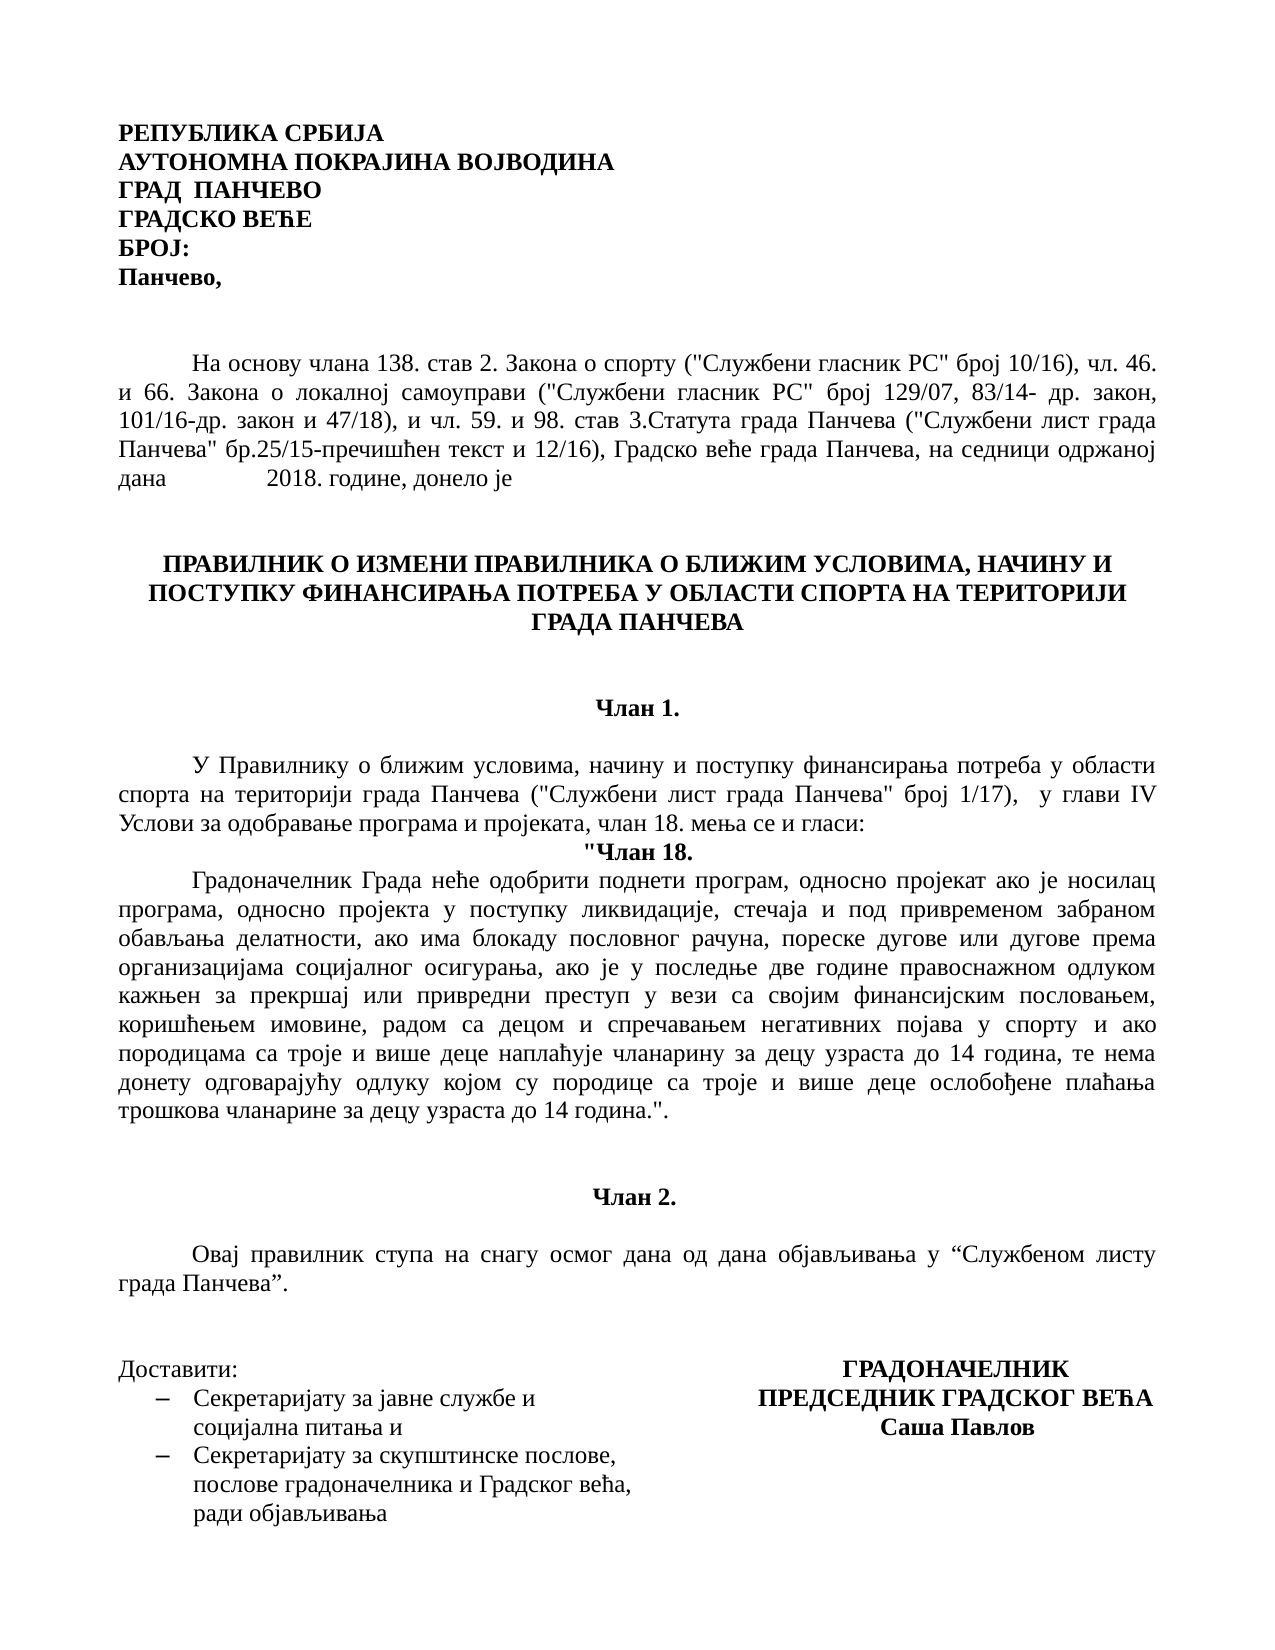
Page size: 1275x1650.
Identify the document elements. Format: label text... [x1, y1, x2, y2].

text ГРАД ПАНЧЕВО [118, 176, 1157, 204]
list Секретаријату за јавне службе и ПРЕДСЕДНИК ГРАДСКОГ ВЕЋА [156, 1383, 1157, 1412]
text Градоначелник Града неће одобрити поднети програм, односно пројекат ако је носилац програма, односно пројекта у поступку ликвидације, стечаја и под привременом забраном обављања делатности, ако има блокаду пословног рачуна, пореске дугове или дугове према организацијама социјалног осигурања, ако је у последње две године правоснажном одлуком кажњен за прекршај или привредни преступ у вези са својим финансијским пословањем, коришћењем имовине, радом са децом и спречавањем негативних појава у спорту и ако породицама са троје и више деце наплаћује чланарину за децу узраста до 14 година, те нема донету одговарајућу одлуку којом су породице са троје и више деце ослобођене плаћања трошкова чланарине за децу узраста до 14 година.". [118, 866, 1157, 1124]
text Члан 1. [118, 693, 1157, 722]
list ради објављивања [156, 1498, 1157, 1527]
list социјална питања и Саша Павлов [156, 1412, 1157, 1441]
text У Правилнику о ближим условима, начину и поступку финансирања потреба у области спорта на територији града Панчева ("Службени лист града Панчева" број 1/17), у глави IV Услови за одобравање програма и пројеката, члан 18. мења се и гласи: [118, 751, 1157, 837]
text ГРАДСКО ВЕЋЕ [118, 204, 1157, 233]
text ПРАВИЛНИК О ИЗМЕНИ ПРАВИЛНИКА О БЛИЖИМ УСЛОВИМА, НАЧИНУ И ПОСТУПКУ ФИНАНСИРАЊА ПОТРЕБА У ОБЛАСТИ СПОРТА НА ТЕРИТОРИЈИ ГРАДА ПАНЧЕВА [118, 549, 1157, 636]
text На основу члана 138. став 2. Закона о спорту ("Службени гласник РС" број 10/16), чл. 46. и 66. Закона о локалној самоуправи ("Службени гласник РС" број 129/07, 83/14- др. закон, 101/16-др. закон и 47/18), и чл. 59. и 98. став 3.Статута града Панчева ("Службени лист града Панчева" бр.25/15-пречишћен текст и 12/16), Градско веће града Панчева, на седници одржаној дана 2018. године, донело је [118, 348, 1157, 492]
text Члан 2. [118, 1182, 1157, 1211]
text Панчево, [118, 262, 1157, 291]
text БРОЈ: [118, 233, 1157, 262]
list послове градоначелника и Градског већа, [156, 1469, 1157, 1498]
text Овај правилник ступа на снагу осмог дана од дана објављивања у “Службеном листу града Панчевa”. [118, 1239, 1157, 1297]
text АУТОНОМНА ПОКРАЈИНА ВОЈВОДИНА [118, 147, 1157, 176]
text РЕПУБЛИКА СРБИЈА [118, 118, 1157, 147]
list Секретаријату за скупштинске послове, [156, 1441, 1157, 1469]
text "Члан 18. [118, 837, 1157, 866]
text Доставити: ГРАДОНАЧЕЛНИК [118, 1354, 1157, 1383]
